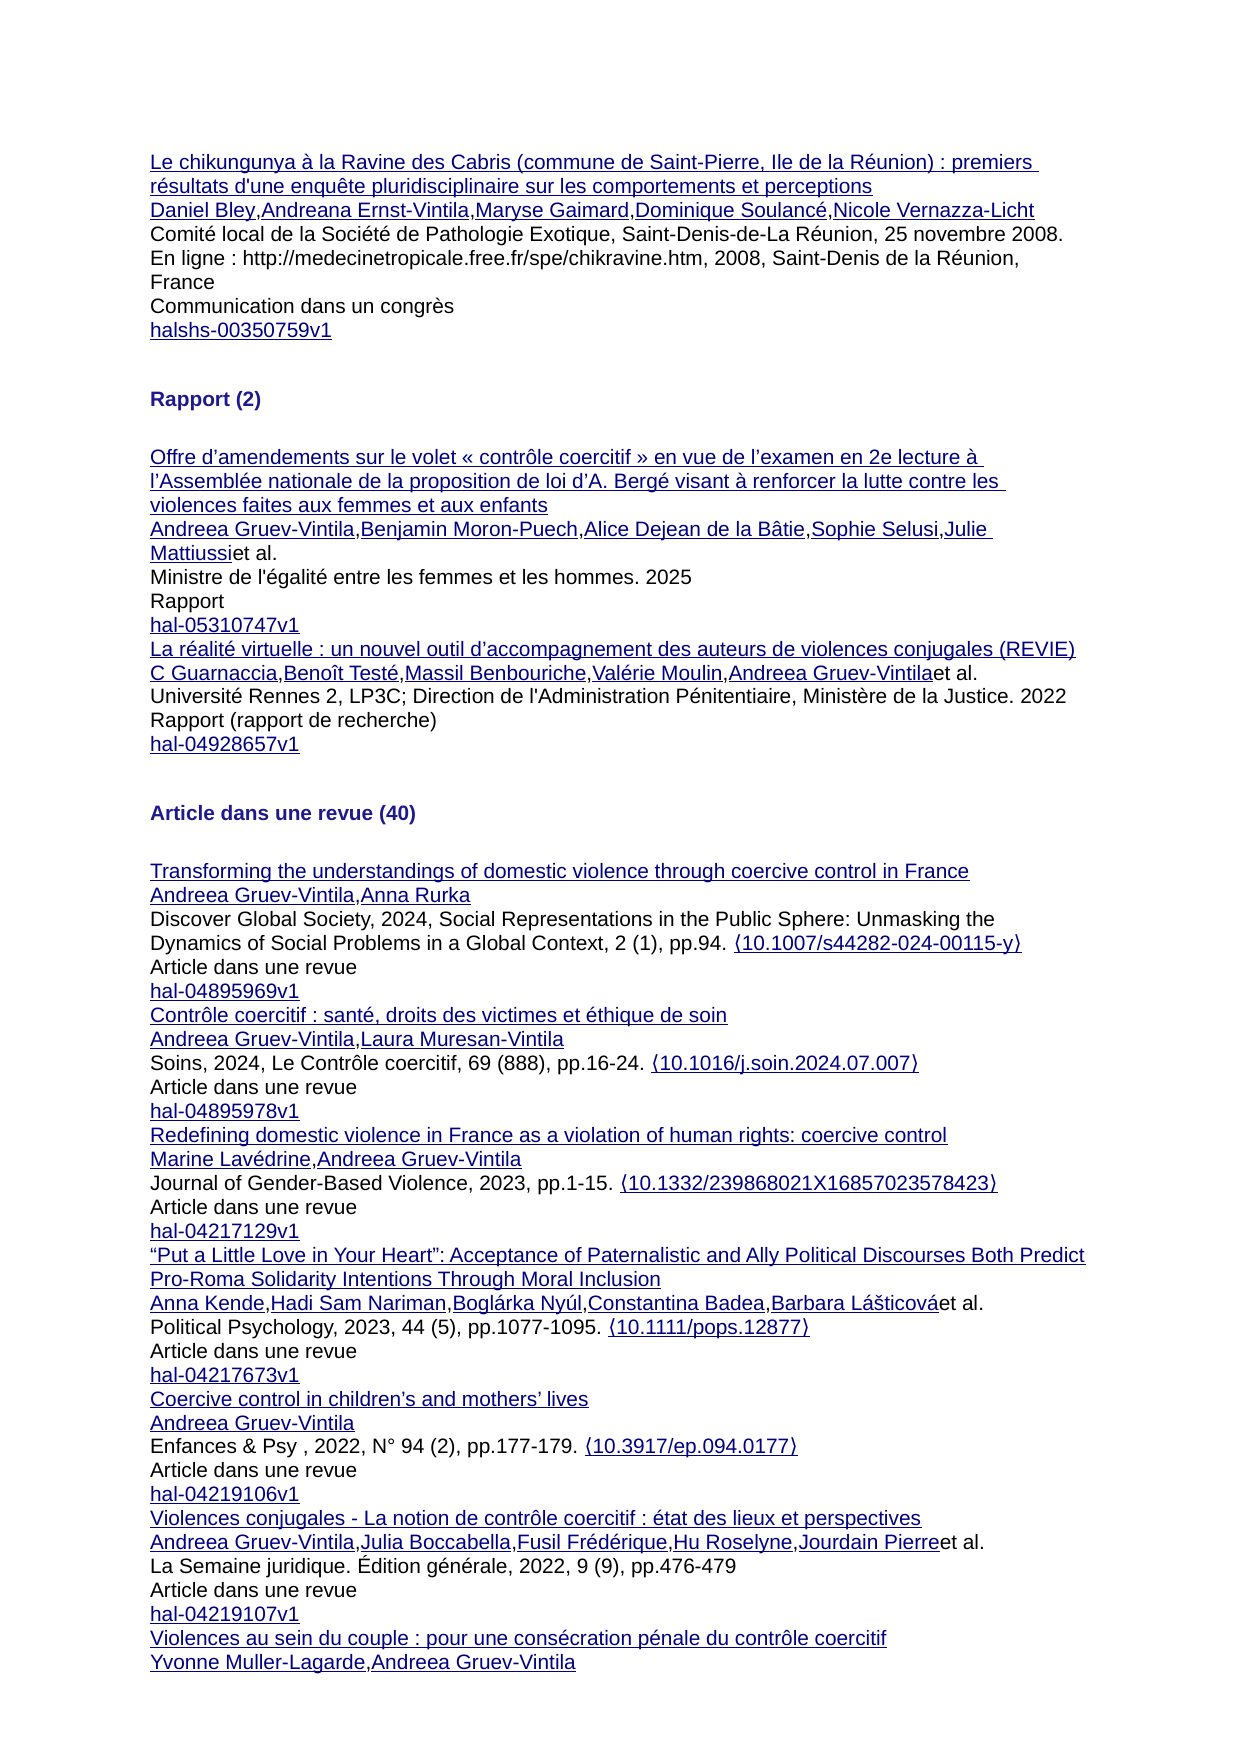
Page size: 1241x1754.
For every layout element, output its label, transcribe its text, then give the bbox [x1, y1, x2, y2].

table_cell Redefining domestic violence in France as a violation of human rights: coercive control Marine Lavédrine,Andreea Gruev-Vintila Journal of Gender-Based Violence, 2023, pp.1-15. ⟨10.1332/239868021X16857023578423⟩ Article dans une revue hal-04217129v1 [150, 1123, 1090, 1243]
subtitle Article dans une revue (40) [150, 801, 1090, 825]
subtitle Rapport (2) [150, 386, 1090, 410]
table_header Offre d’amendements sur le volet « contrôle coercitif » en vue de l’examen en 2e lecture à l’Assemblée nationale de la proposition de loi d’A. Bergé visant à renforcer la lutte contre les violences faites aux femmes et aux enfants Andreea Gruev-Vintila,Benjamin Moron-Puech,Alice Dejean de la Bâtie,Sophie Selusi,Julie Mattiussiet al. Ministre de l'égalité entre les femmes et les hommes. 2025 Rapport hal-05310747v1 [150, 445, 1090, 636]
table_cell Contrôle coercitif : santé, droits des victimes et éthique de soin Andreea Gruev-Vintila,Laura Muresan-Vintila Soins, 2024, Le Contrôle coercitif, 69 (888), pp.16-24. ⟨10.1016/j.soin.2024.07.007⟩ Article dans une revue hal-04895978v1 [150, 1003, 1090, 1123]
table_cell Coercive control in children’s and mothers’ lives Andreea Gruev-Vintila Enfances & Psy , 2022, N° 94 (2), pp.177-179. ⟨10.3917/ep.094.0177⟩ Article dans une revue hal-04219106v1 [150, 1386, 1090, 1506]
table_cell Violences conjugales - La notion de contrôle coercitif : état des lieux et perspectives Andreea Gruev-Vintila,Julia Boccabella,Fusil Frédérique,Hu Roselyne,Jourdain Pierreet al. La Semaine juridique. Édition générale, 2022, 9 (9), pp.476-479 Article dans une revue hal-04219107v1 [150, 1506, 1090, 1626]
table_cell “Put a Little Love in Your Heart”: Acceptance of Paternalistic and Ally Political Discourses Both Predict Pro‐Roma Solidarity Intentions Through Moral Inclusion Anna Kende,Hadi Sam Nariman,Boglárka Nyúl,Constantina Badea,Barbara Lášticováet al. Political Psychology, 2023, 44 (5), pp.1077-1095. ⟨10.1111/pops.12877⟩ Article dans une revue hal-04217673v1 [150, 1243, 1090, 1386]
table_cell La réalité virtuelle : un nouvel outil d’accompagnement des auteurs de violences conjugales (REVIE) C Guarnaccia,Benoît Testé,Massil Benbouriche,Valérie Moulin,Andreea Gruev-Vintilaet al. Université Rennes 2, LP3C; Direction de l'Administration Pénitentiaire, Ministère de la Justice. 2022 Rapport (rapport de recherche) hal-04928657v1 [150, 636, 1090, 756]
table_cell Violences au sein du couple : pour une consécration pénale du contrôle coercitif Yvonne Muller-Lagarde,Andreea Gruev-Vintila [150, 1626, 1090, 1674]
table_cell Le chikungunya à la Ravine des Cabris (commune de Saint-Pierre, Ile de la Réunion) : premiers résultats d'une enquête pluridisciplinaire sur les comportements et perceptions Daniel Bley,Andreana Ernst-Vintila,Maryse Gaimard,Dominique Soulancé,Nicole Vernazza-Licht Comité local de la Société de Pathologie Exotique, Saint-Denis-de-La Réunion, 25 novembre 2008. En ligne : http://medecinetropicale.free.fr/spe/chikravine.htm, 2008, Saint-Denis de la Réunion, France Communication dans un congrès halshs-00350759v1 [150, 150, 1090, 342]
table_header Transforming the understandings of domestic violence through coercive control in France Andreea Gruev-Vintila,Anna Rurka Discover Global Society, 2024, Social Representations in the Public Sphere: Unmasking the Dynamics of Social Problems in a Global Context, 2 (1), pp.94. ⟨10.1007/s44282-024-00115-y⟩ Article dans une revue hal-04895969v1 [150, 859, 1090, 1003]
